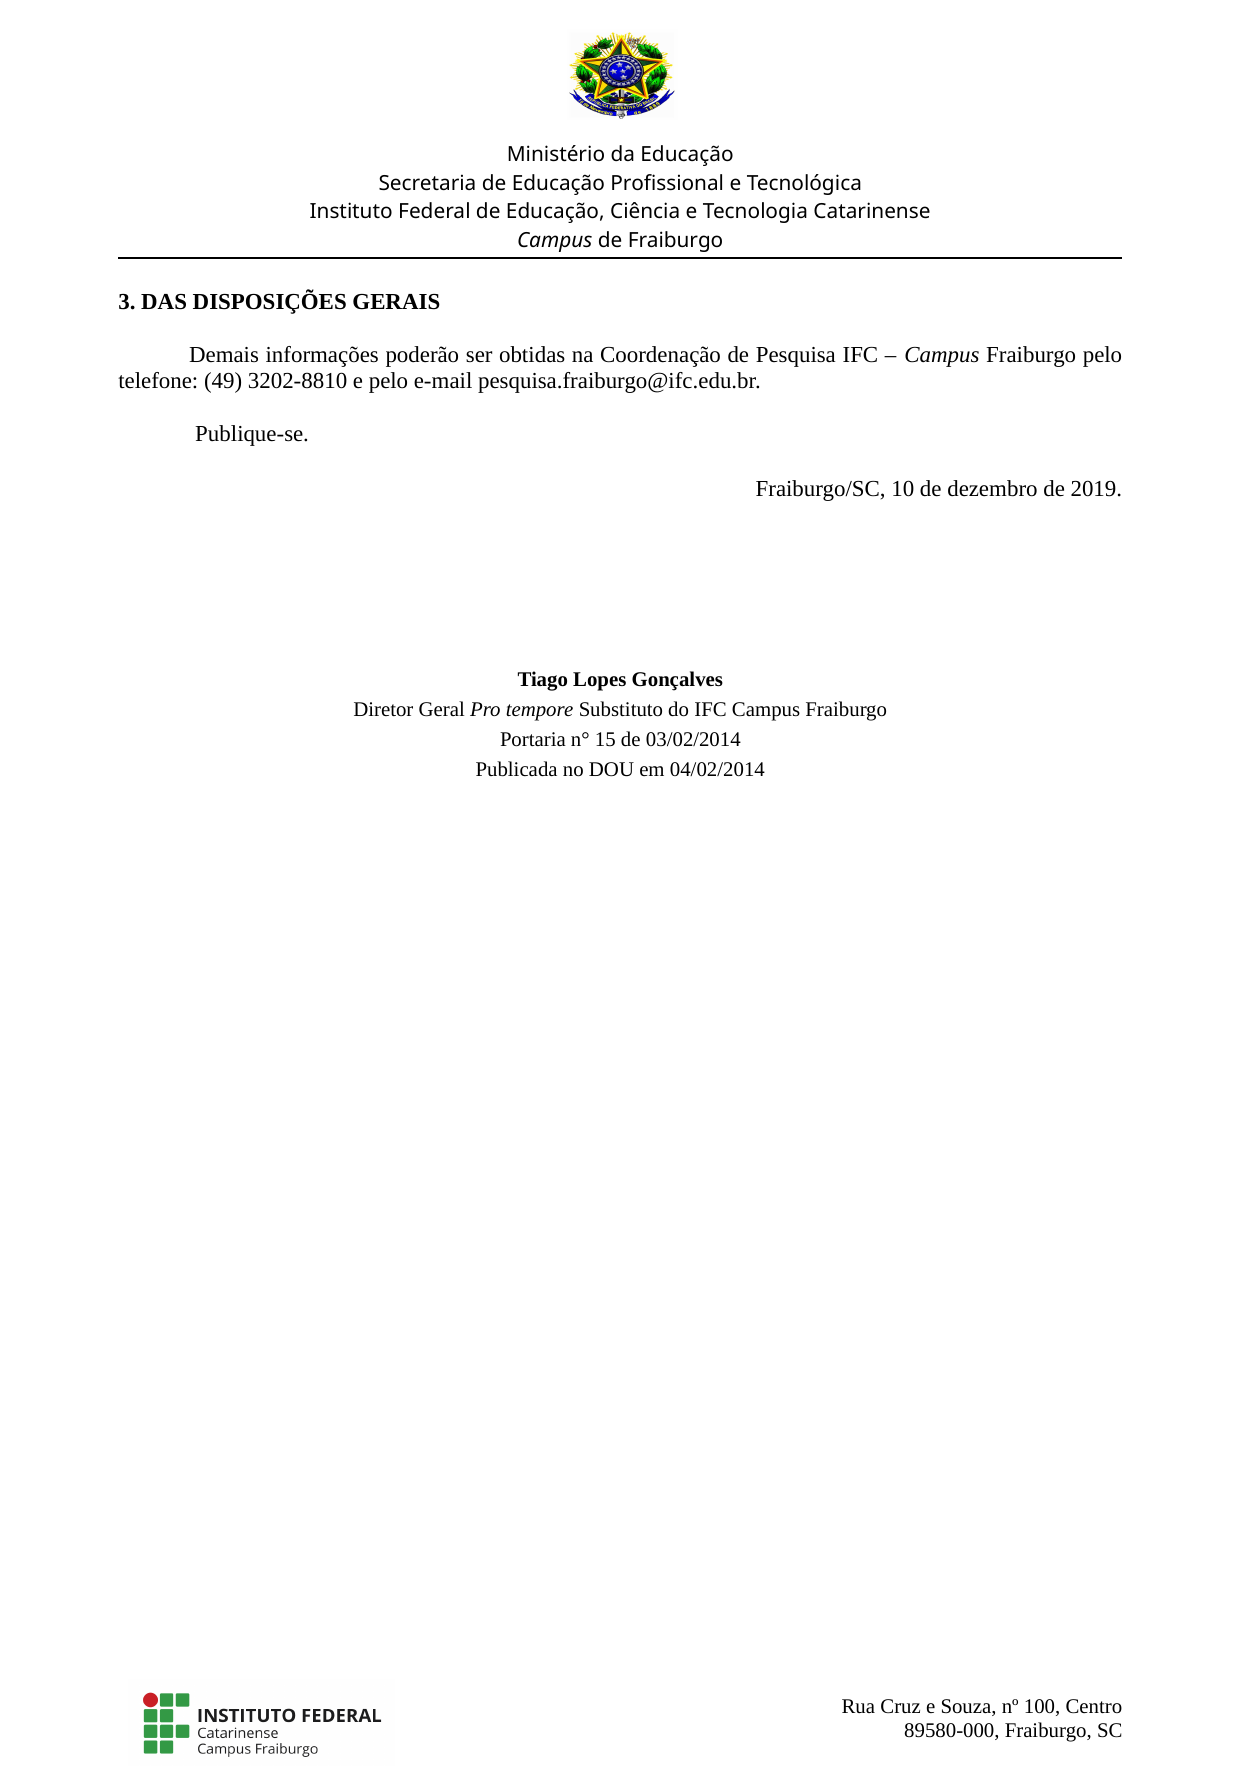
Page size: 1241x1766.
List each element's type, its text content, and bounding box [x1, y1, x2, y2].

text Diretor Geral Pro tempore Substituto do IFC Campus Fraiburgo [118, 697, 1122, 721]
text Publicada no DOU em 04/02/2014 [118, 757, 1122, 781]
text Publique-se. [118, 420, 1122, 446]
text Fraiburgo/SC, 10 de dezembro de 2019. [82, 475, 1122, 502]
picture [128, 1679, 395, 1766]
text 3. DAS DISPOSIÇÕES GERAIS [118, 288, 1122, 315]
text Demais informações poderão ser obtidas na Coordenação de Pesquisa IFC – Campus Fraiburgo pelo telefone: (49) 3202-8810 e pelo e-mail pesquisa.fraiburgo@ifc.edu.br. [118, 341, 1122, 394]
text Portaria n° 15 de 03/02/2014 [118, 727, 1122, 751]
text Tiago Lopes Gonçalves [118, 667, 1122, 691]
